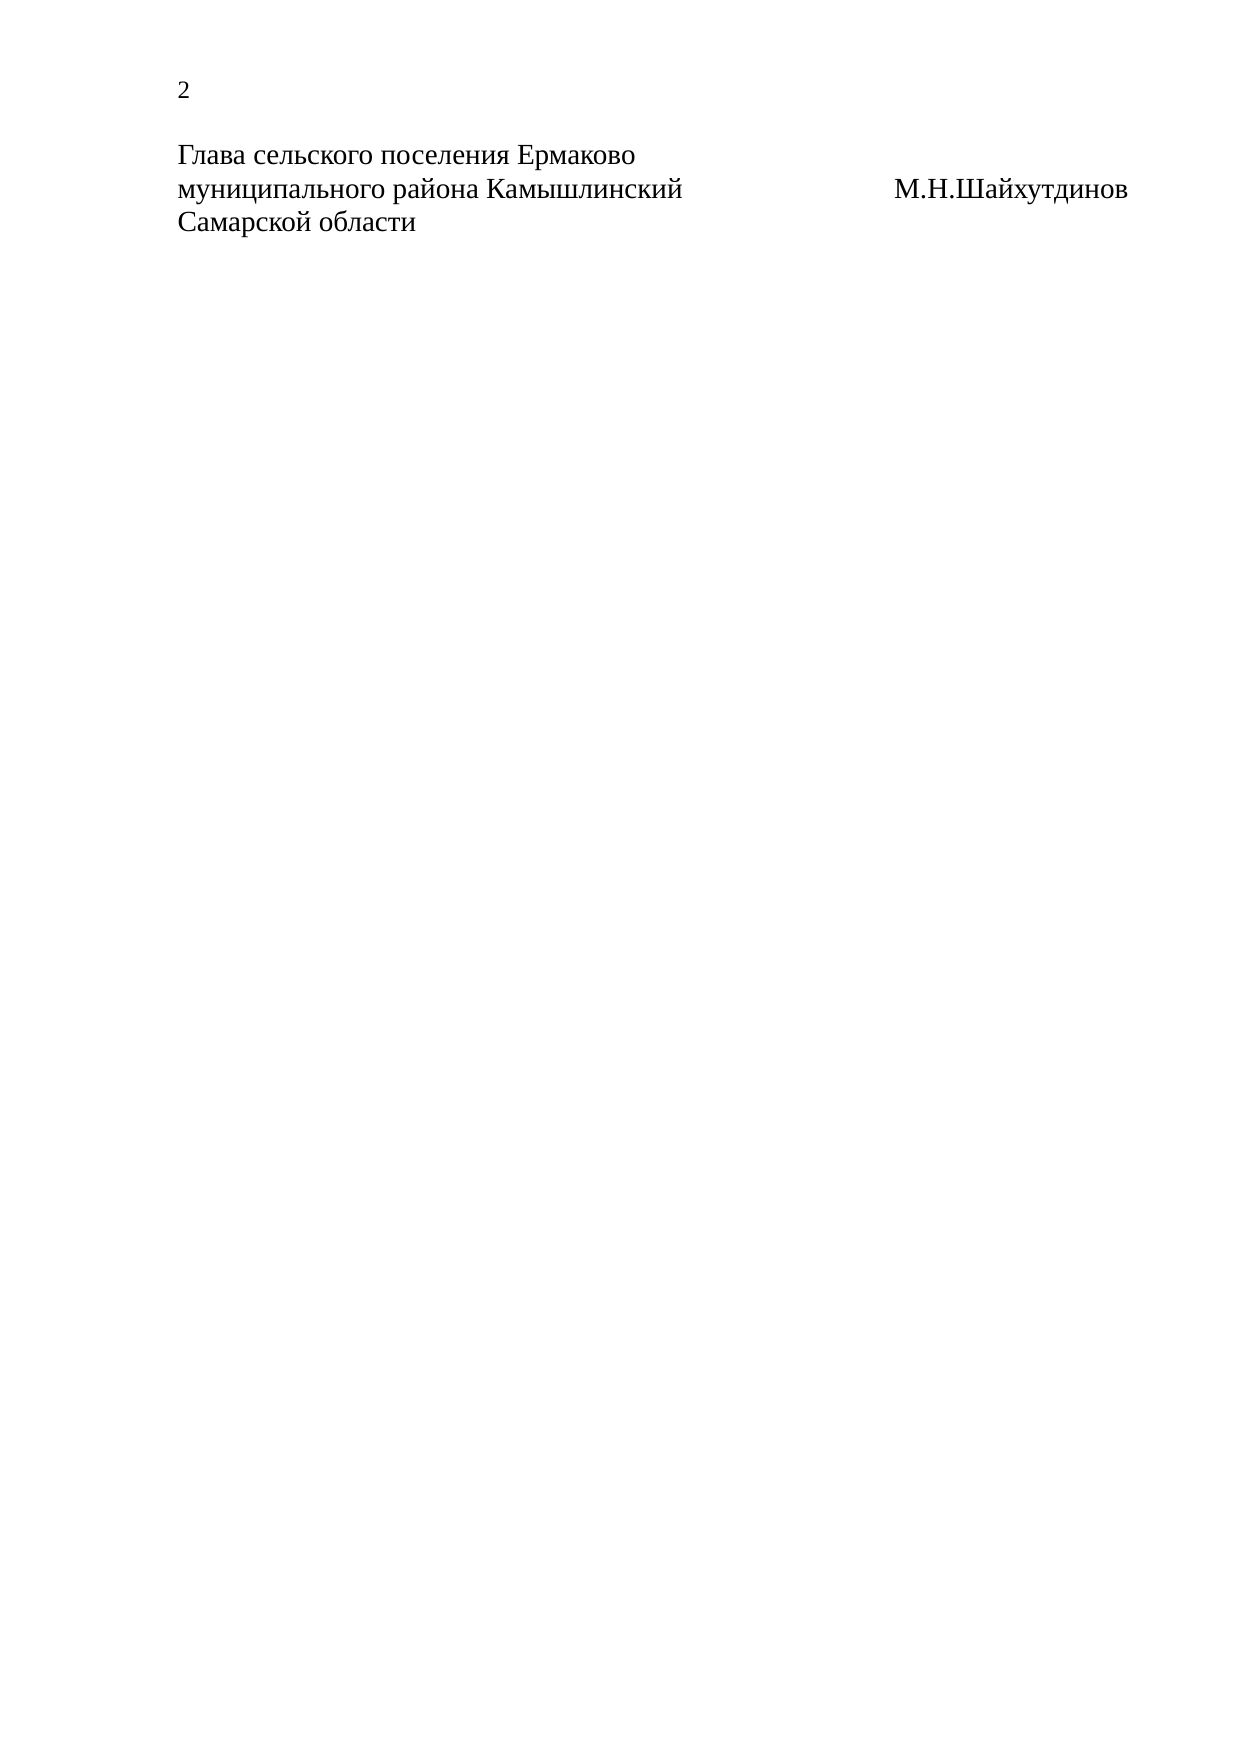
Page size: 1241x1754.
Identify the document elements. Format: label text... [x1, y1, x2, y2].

text муниципального района Камышлинский М.Н.Шайхутдинов [177, 171, 1152, 204]
text Глава сельского поселения Ермаково [177, 137, 1152, 171]
text Самарской области [177, 204, 1152, 238]
